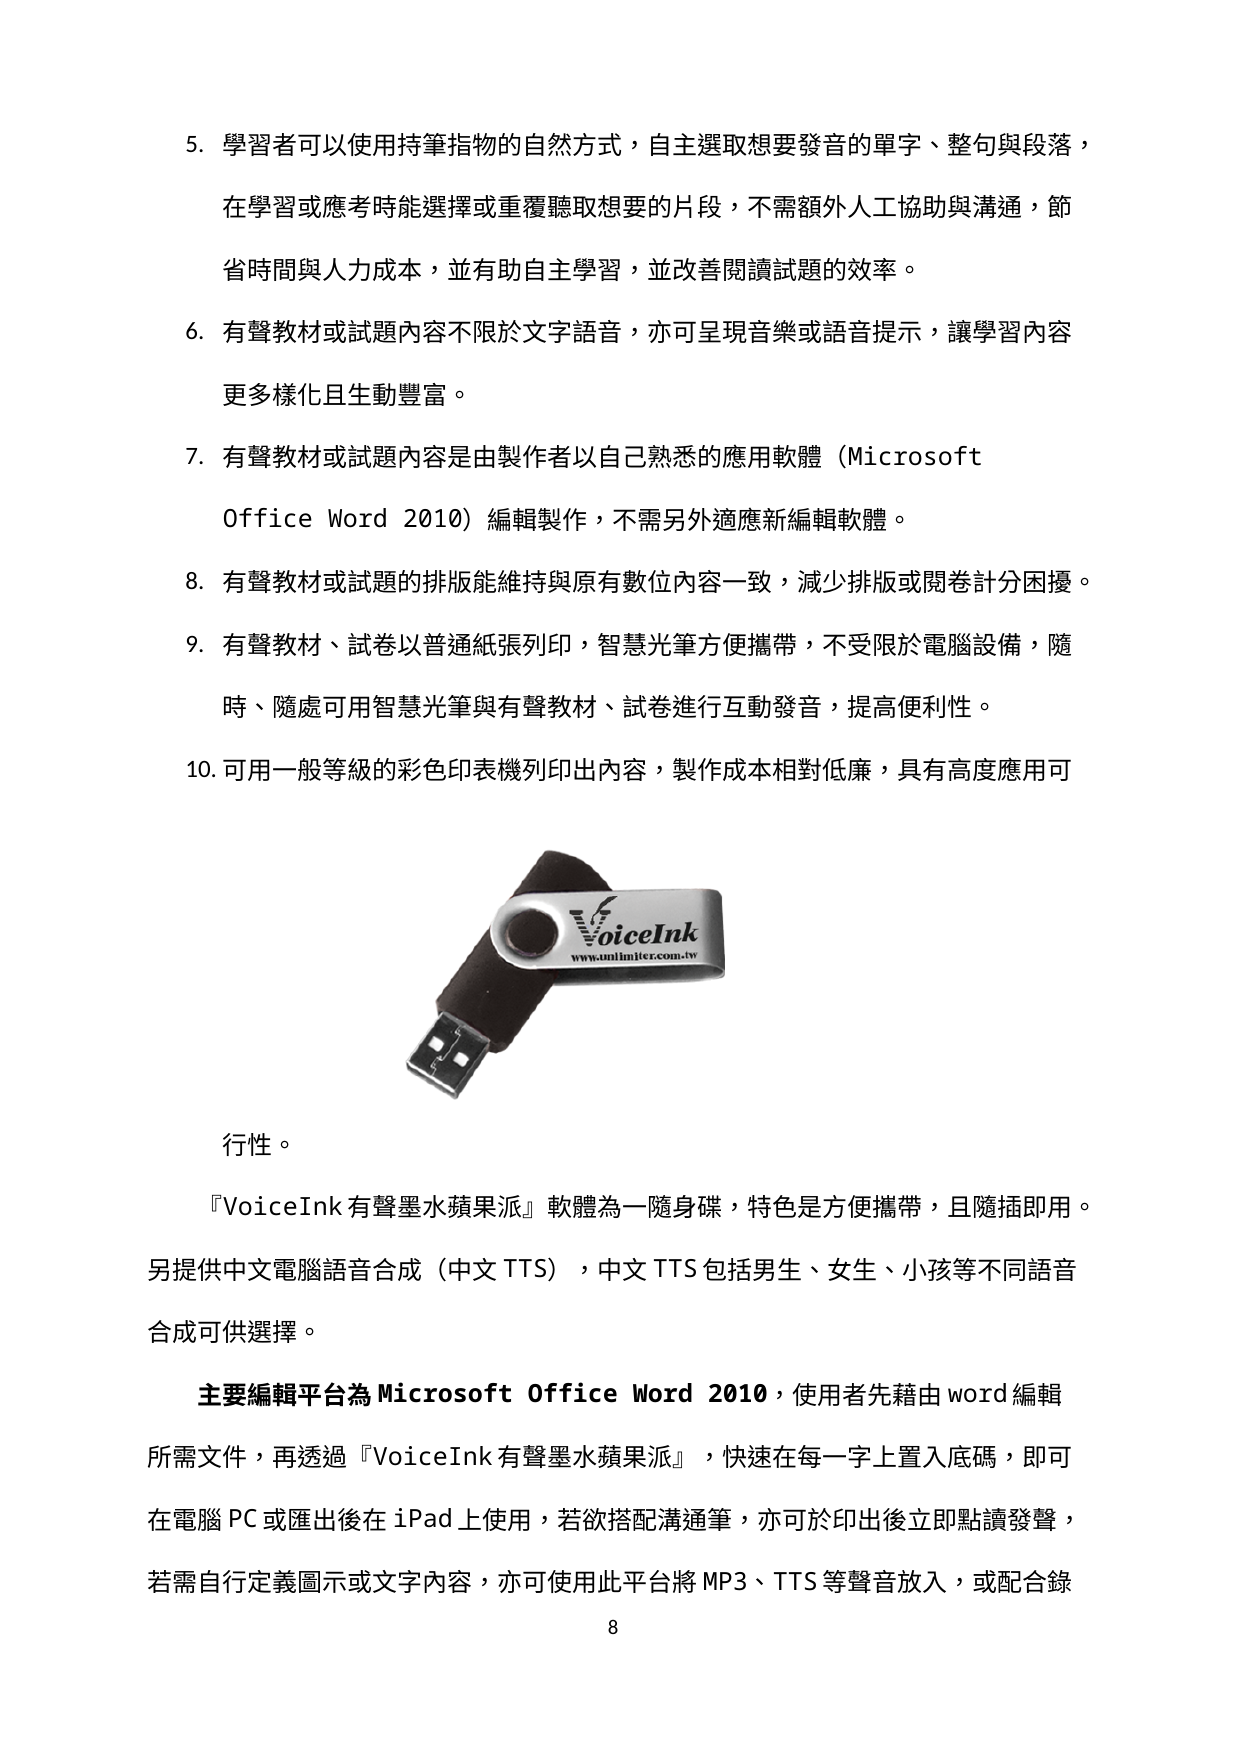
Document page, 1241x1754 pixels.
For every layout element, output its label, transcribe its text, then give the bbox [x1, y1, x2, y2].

list 可用一般等級的彩色印表機列印出內容，製作成本相對低廉，具有高度應用可行性。 [185, 727, 1078, 1164]
list 有聲教材或試題內容是由製作者以自己熟悉的應用軟體（Microsoft Office Word 2010）編輯製作，不需另外適應新編輯軟體。 [185, 414, 1078, 539]
list 學習者可以使用持筆指物的自然方式，自主選取想要發音的單字、整句與段落，在學習或應考時能選擇或重覆聽取想要的片段，不需額外人工協助與溝通，節省時間與人力成本，並有助自主學習，並改善閱讀試題的效率。 [185, 102, 1078, 289]
list 有聲教材或試題內容不限於文字語音，亦可呈現音樂或語音提示，讓學習內容更多樣化且生動豐富。 [185, 289, 1078, 414]
text 『VoiceInk有聲墨水蘋果派』軟體為一隨身碟，特色是方便攜帶，且隨插即用。另提供中文電腦語音合成（中文TTS），中文TTS包括男生、女生、小孩等不同語音合成可供選擇。 [148, 1164, 1078, 1352]
text 主要編輯平台為Microsoft Office Word 2010，使用者先藉由word編輯所需文件，再透過『VoiceInk有聲墨水蘋果派』，快速在每一字上置入底碼，即可在電腦PC或匯出後在iPad上使用，若欲搭配溝通筆，亦可於印出後立即點讀發聲，若需自行定義圖示或文字內容，亦可使用此平台將MP3、TTS等聲音放入，或配合錄音功能，自行定義文件內容。 [148, 1352, 1078, 1602]
list 有聲教材、試卷以普通紙張列印，智慧光筆方便攜帶，不受限於電腦設備，隨時、隨處可用智慧光筆與有聲教材、試卷進行互動發音，提高便利性。 [185, 602, 1078, 727]
list 有聲教材或試題的排版能維持與原有數位內容一致，減少排版或閱卷計分困擾。 [185, 539, 1078, 602]
